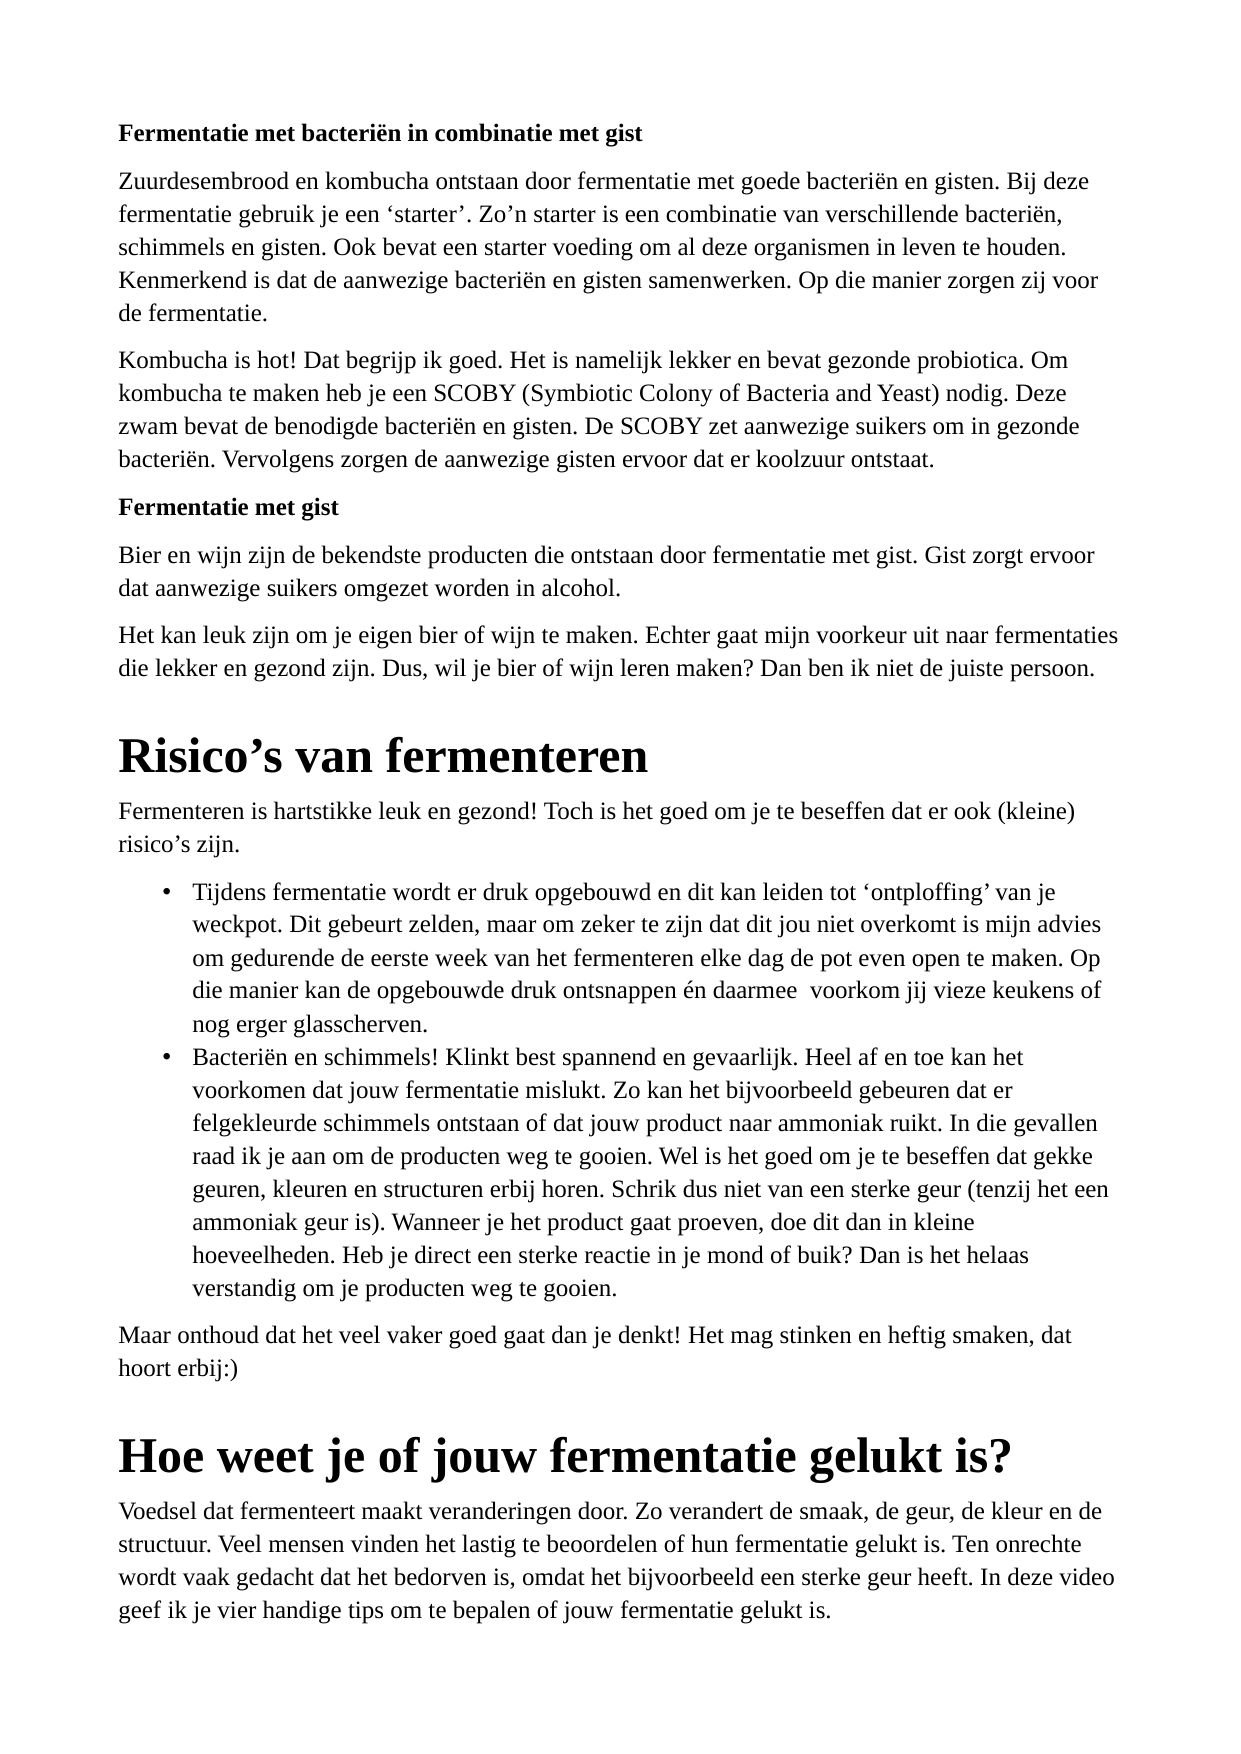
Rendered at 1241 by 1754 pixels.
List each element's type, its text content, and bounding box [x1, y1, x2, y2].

text Fermenteren is hartstikke leuk en gezond! Toch is het goed om je te beseffen dat er ook (kleine) risico’s zijn. [118, 796, 1122, 858]
text Bier en wijn zijn de bekendste producten die ontstaan door fermentatie met gist. Gist zorgt ervoor dat aanwezige suikers omgezet worden in alcohol. [118, 540, 1122, 601]
text Maar onthoud dat het veel vaker goed gaat dan je denkt! Het mag stinken en heftig smaken, dat hoort erbij:) [118, 1320, 1122, 1382]
text Fermentatie met bacteriën in combinatie met gist [118, 118, 1122, 147]
text Fermentatie met gist [118, 492, 1122, 521]
text Kombucha is hot! Dat begrijp ik goed. Het is namelijk lekker en bevat gezonde probiotica. Om kombucha te maken heb je een SCOBY (Symbiotic Colony of Bacteria and Yeast) nodig. Deze zwam bevat de benodigde bacteriën en gisten. De SCOBY zet aanwezige suikers om in gezonde bacteriën. Vervolgens zorgen de aanwezige gisten ervoor dat er koolzuur ontstaat. [118, 345, 1122, 473]
text Voedsel dat fermenteert maakt veranderingen door. Zo verandert de smaak, de geur, de kleur en de structuur. Veel mensen vinden het lastig te beoordelen of hun fermentatie gelukt is. Ten onrechte wordt vaak gedacht dat het bedorven is, omdat het bijvoorbeeld een sterke geur heeft. In deze video geef ik je vier handige tips om te bepalen of jouw fermentatie gelukt is. [118, 1496, 1122, 1624]
text Het kan leuk zijn om je eigen bier of wijn te maken. Echter gaat mijn voorkeur uit naar fermentaties die lekker en gezond zijn. Dus, wil je bier of wijn leren maken? Dan ben ik niet de juiste persoon. [118, 620, 1122, 682]
subtitle Hoe weet je of jouw fermentatie gelukt is? [118, 1426, 1122, 1483]
list Tijdens fermentatie wordt er druk opgebouwd en dit kan leiden tot ‘ontploffing’ van je weckpot. Dit gebeurt zelden, maar om zeker te zijn dat dit jou niet overkomt is mijn advies om gedurende de eerste week van het fermenteren elke dag de pot even open te maken. Op die manier kan de opgebouwde druk ontsnappen én daarmee voorkom jij vieze keukens of nog erger glasscherven. [162, 877, 1122, 1037]
subtitle Risico’s van fermenteren [118, 726, 1122, 783]
list Bacteriën en schimmels! Klinkt best spannend en gevaarlijk. Heel af en toe kan het voorkomen dat jouw fermentatie mislukt. Zo kan het bijvoorbeeld gebeuren dat er felgekleurde schimmels ontstaan of dat jouw product naar ammoniak ruikt. In die gevallen raad ik je aan om de producten weg te gooien. Wel is het goed om je te beseffen dat gekke geuren, kleuren en structuren erbij horen. Schrik dus niet van een sterke geur (tenzij het een ammoniak geur is). Wanneer je het product gaat proeven, doe dit dan in kleine hoeveelheden. Heb je direct een sterke reactie in je mond of buik? Dan is het helaas verstandig om je producten weg te gooien. [162, 1042, 1122, 1302]
text Zuurdesembrood en kombucha ontstaan door fermentatie met goede bacteriën en gisten. Bij deze fermentatie gebruik je een ‘starter’. Zo’n starter is een combinatie van verschillende bacteriën, schimmels en gisten. Ook bevat een starter voeding om al deze organismen in leven te houden. Kenmerkend is dat de aanwezige bacteriën en gisten samenwerken. Op die manier zorgen zij voor de fermentatie. [118, 166, 1122, 327]
